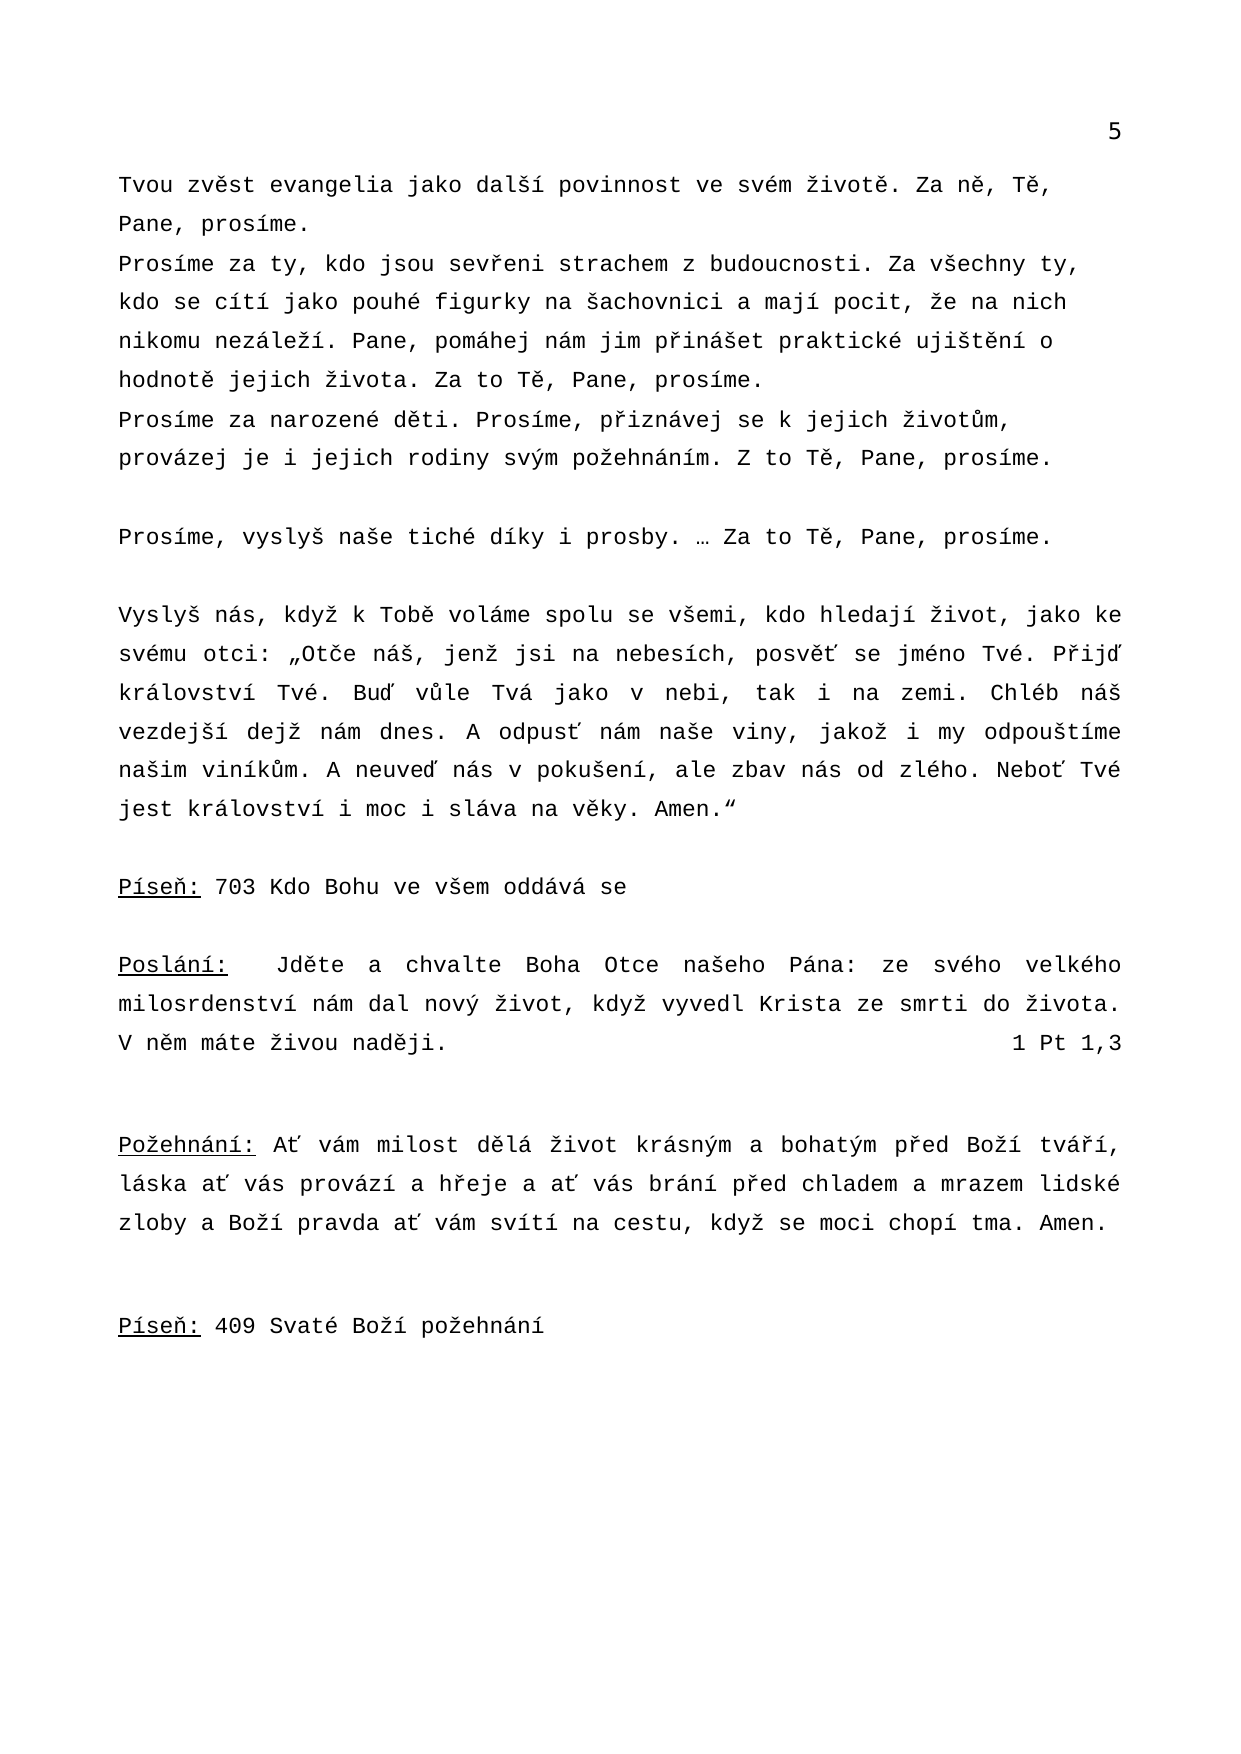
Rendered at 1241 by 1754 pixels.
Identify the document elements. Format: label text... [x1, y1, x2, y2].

text Prosíme, vyslyš naše tiché díky i prosby. … Za to Tě, Pane, prosíme. [118, 526, 1122, 552]
text Tvou zvěst evangelia jako další povinnost ve svém životě. Za ně, Tě, Pane, prosíme. [118, 173, 1122, 238]
text Vyslyš nás, když k Tobě voláme spolu se všemi, kdo hledají život, jako ke svému otci: „Otče náš, jenž jsi na nebesích, posvěť se jméno Tvé. Přijď království Tvé. Buď vůle Tvá jako v nebi, tak i na zemi. Chléb náš vezdejší dejž nám dnes. A odpusť nám naše viny, jakož i my odpouštíme našim viníkům. A neuveď nás v pokušení, ale zbav nás od zlého. Neboť Tvé jest království i moc i sláva na věky. Amen.“ [118, 603, 1122, 824]
text Poslání: Jděte a chvalte Boha Otce našeho Pána: ze svého velkého milosrdenství nám dal nový život, když vyvedl Krista ze smrti do života. V něm máte živou naději. 1 Pt 1,3 [118, 953, 1122, 1057]
text Prosíme za narozené děti. Prosíme, přiznávej se k jejich životům, provázej je i jejich rodiny svým požehnáním. Z to Tě, Pane, prosíme. [118, 408, 1122, 473]
text Prosíme za ty, kdo jsou sevřeni strachem z budoucnosti. Za všechny ty, kdo se cítí jako pouhé figurky na šachovnici a mají pocit, že na nich nikomu nezáleží. Pane, pomáhej nám jim přinášet praktické ujištění o hodnotě jejich života. Za to Tě, Pane, prosíme. [118, 252, 1122, 394]
text Píseň: 409 Svaté Boží požehnání [118, 1314, 1122, 1340]
text Požehnání: Ať vám milost dělá život krásným a bohatým před Boží tváří, láska ať vás provází a hřeje a ať vás brání před chladem a mrazem lidské zloby a Boží pravda ať vám svítí na cestu, když se moci chopí tma. Amen. [118, 1133, 1122, 1237]
text Píseň: 703 Kdo Bohu ve všem oddává se [118, 875, 1122, 901]
